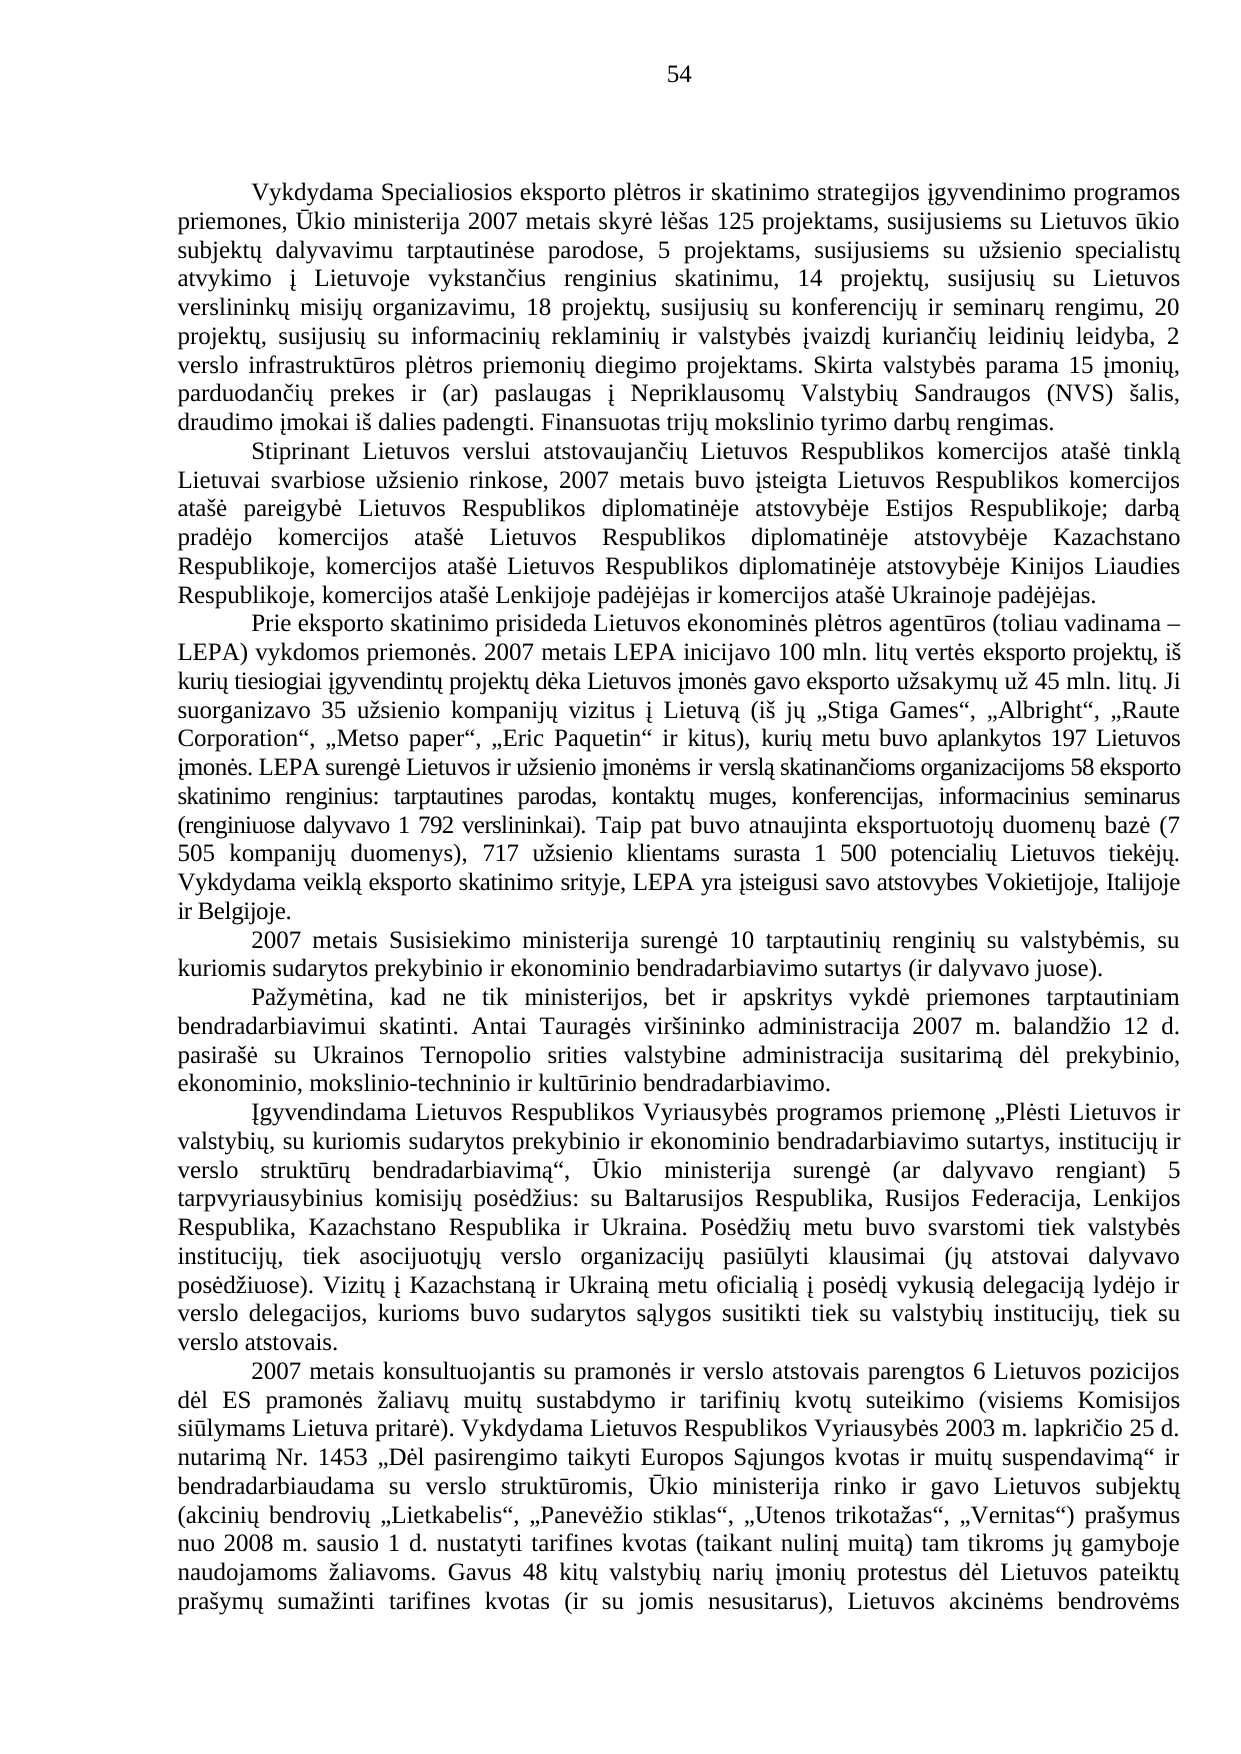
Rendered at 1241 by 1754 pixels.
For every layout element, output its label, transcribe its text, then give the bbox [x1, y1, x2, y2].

text Pažymėtina, kad ne tik ministerijos, bet ir apskritys vykdė priemones tarptautiniam bendradarbiavimui skatinti. Antai Tauragės viršininko administracija 2007 m. balandžio 12 d. pasirašė su Ukrainos Ternopolio srities valstybine administracija susitarimą dėl prekybinio, ekonominio, mokslinio-techninio ir kultūrinio bendradarbiavimo. [177, 982, 1181, 1097]
text 2007 metais konsultuojantis su pramonės ir verslo atstovais parengtos 6 Lietuvos pozicijos dėl ES pramonės žaliavų muitų sustabdymo ir tarifinių kvotų suteikimo (visiems Komisijos siūlymams Lietuva pritarė). Vykdydama Lietuvos Respublikos Vyriausybės 2003 m. lapkričio 25 d. nutarimą Nr. 1453 „Dėl pasirengimo taikyti Europos Sąjungos kvotas ir muitų suspendavimą“ ir bendradarbiaudama su verslo struktūromis, Ūkio ministerija rinko ir gavo Lietuvos subjektų (akcinių bendrovių „Lietkabelis“, „Panevėžio stiklas“, „Utenos trikotažas“, „Vernitas“) prašymus nuo 2008 m. sausio 1 d. nustatyti tarifines kvotas (taikant nulinį muitą) tam tikroms jų gamyboje naudojamoms žaliavoms. Gavus 48 kitų valstybių narių įmonių protestus dėl Lietuvos pateiktų prašymų sumažinti tarifines kvotas (ir su jomis nesusitarus), Lietuvos akcinėms bendrovėms [177, 1356, 1181, 1615]
text Prie eksporto skatinimo prisideda Lietuvos ekonominės plėtros agentūros (toliau vadinama – LEPA) vykdomos priemonės. 2007 metais LEPA inicijavo 100 mln. litų vertės eksporto projektų, iš kurių tiesiogiai įgyvendintų projektų dėka Lietuvos įmonės gavo eksporto užsakymų už 45 mln. litų. Ji suorganizavo 35 užsienio kompanijų vizitus į Lietuvą (iš jų „Stiga Games“, „Albright“, „Raute Corporation“, „Metso paper“, „Eric Paquetin“ ir kitus), kurių metu buvo aplankytos 197 Lietuvos įmonės. LEPA surengė Lietuvos ir užsienio įmonėms ir verslą skatinančioms organizacijoms 58 eksporto skatinimo renginius: tarptautines parodas, kontaktų muges, konferencijas, informacinius seminarus (renginiuose dalyvavo 1 792 verslininkai). Taip pat buvo atnaujinta eksportuotojų duomenų bazė (7 505 kompanijų duomenys), 717 užsienio klientams surasta 1 500 potencialių Lietuvos tiekėjų. Vykdydama veiklą eksporto skatinimo srityje, LEPA yra įsteigusi savo atstovybes Vokietijoje, Italijoje ir Belgijoje. [177, 608, 1181, 925]
text Stiprinant Lietuvos verslui atstovaujančių Lietuvos Respublikos komercijos atašė tinklą Lietuvai svarbiose užsienio rinkose, 2007 metais buvo įsteigta Lietuvos Respublikos komercijos atašė pareigybė Lietuvos Respublikos diplomatinėje atstovybėje Estijos Respublikoje; darbą pradėjo komercijos atašė Lietuvos Respublikos diplomatinėje atstovybėje Kazachstano Respublikoje, komercijos atašė Lietuvos Respublikos diplomatinėje atstovybėje Kinijos Liaudies Respublikoje, komercijos atašė Lenkijoje padėjėjas ir komercijos atašė Ukrainoje padėjėjas. [177, 436, 1181, 608]
text Įgyvendindama Lietuvos Respublikos Vyriausybės programos priemonę „Plėsti Lietuvos ir valstybių, su kuriomis sudarytos prekybinio ir ekonominio bendradarbiavimo sutartys, institucijų ir verslo struktūrų bendradarbiavimą“, Ūkio ministerija surengė (ar dalyvavo rengiant) 5 tarpvyriausybinius komisijų posėdžius: su Baltarusijos Respublika, Rusijos Federacija, Lenkijos Respublika, Kazachstano Respublika ir Ukraina. Posėdžių metu buvo svarstomi tiek valstybės institucijų, tiek asocijuotųjų verslo organizacijų pasiūlyti klausimai (jų atstovai dalyvavo posėdžiuose). Vizitų į Kazachstaną ir Ukrainą metu oficialią į posėdį vykusią delegaciją lydėjo ir verslo delegacijos, kurioms buvo sudarytos sąlygos susitikti tiek su valstybių institucijų, tiek su verslo atstovais. [177, 1097, 1181, 1356]
text 2007 metais Susisiekimo ministerija surengė 10 tarptautinių renginių su valstybėmis, su kuriomis sudarytos prekybinio ir ekonominio bendradarbiavimo sutartys (ir dalyvavo juose). [177, 925, 1181, 982]
text Vykdydama Specialiosios eksporto plėtros ir skatinimo strategijos įgyvendinimo programos priemones, Ūkio ministerija 2007 metais skyrė lėšas 125 projektams, susijusiems su Lietuvos ūkio subjektų dalyvavimu tarptautinėse parodose, 5 projektams, susijusiems su užsienio specialistų atvykimo į Lietuvoje vykstančius renginius skatinimu, 14 projektų, susijusių su Lietuvos verslininkų misijų organizavimu, 18 projektų, susijusių su konferencijų ir seminarų rengimu, 20 projektų, susijusių su informacinių reklaminių ir valstybės įvaizdį kuriančių leidinių leidyba, 2 verslo infrastruktūros plėtros priemonių diegimo projektams. Skirta valstybės parama 15 įmonių, parduodančių prekes ir (ar) paslaugas į Nepriklausomų Valstybių Sandraugos (NVS) šalis, draudimo įmokai iš dalies padengti. Finansuotas trijų mokslinio tyrimo darbų rengimas. [177, 177, 1181, 436]
